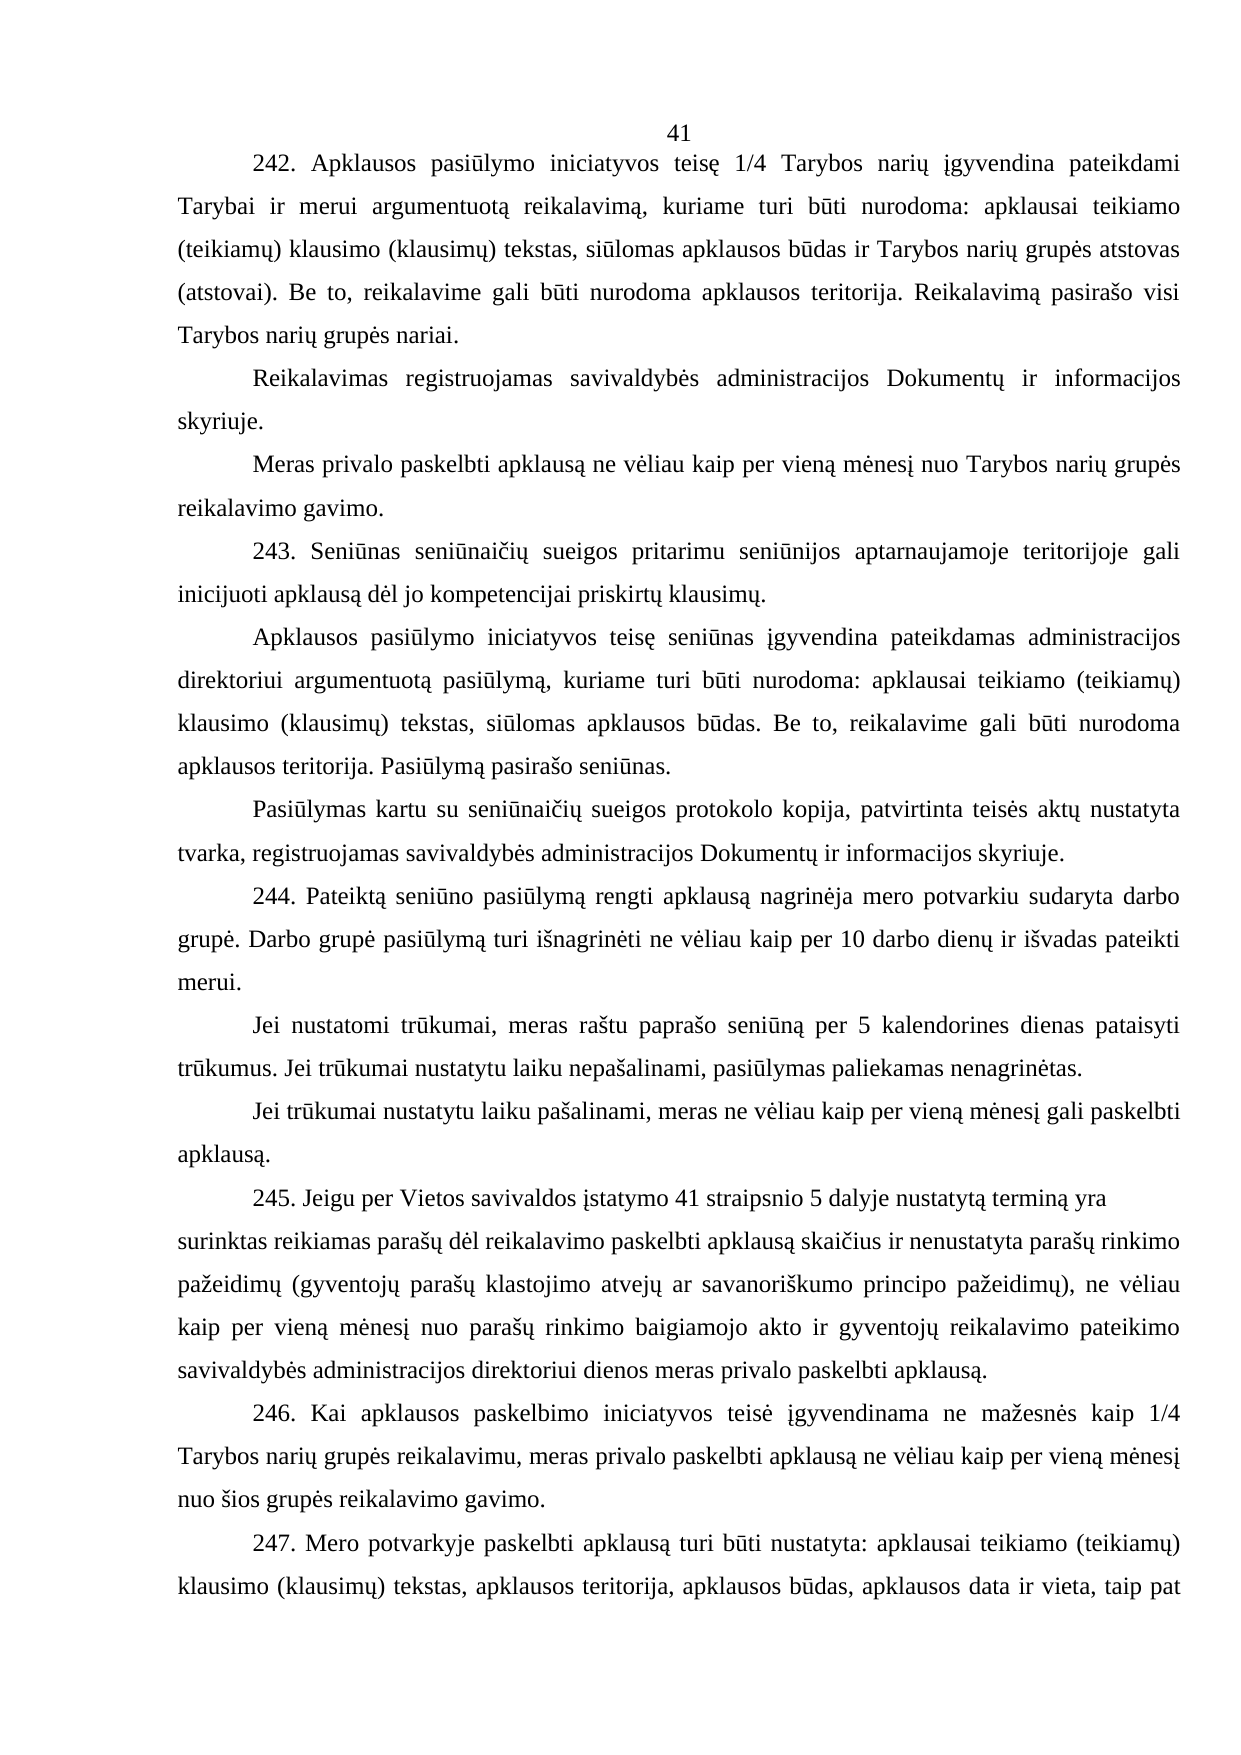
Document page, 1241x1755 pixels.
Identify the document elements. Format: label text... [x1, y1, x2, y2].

text 246. Kai apklausos paskelbimo iniciatyvos teisė įgyvendinama ne mažesnės kaip 1/4 Tarybos narių grupės reikalavimu, meras privalo paskelbti apklausą ne vėliau kaip per vieną mėnesį nuo šios grupės reikalavimo gavimo. [177, 1398, 1181, 1513]
text Reikalavimas registruojamas savivaldybės administracijos Dokumentų ir informacijos skyriuje. [177, 363, 1181, 435]
text 245. Jeigu per Vietos savivaldos įstatymo 41 straipsnio 5 dalyje nustatytą terminą yra [252, 1183, 1181, 1211]
text Pasiūlymas kartu su seniūnaičių sueigos protokolo kopija, patvirtinta teisės aktų nustatyta tvarka, registruojamas savivaldybės administracijos Dokumentų ir informacijos skyriuje. [177, 794, 1181, 866]
text Meras privalo paskelbti apklausą ne vėliau kaip per vieną mėnesį nuo Tarybos narių grupės reikalavimo gavimo. [177, 449, 1181, 521]
text surinktas reikiamas parašų dėl reikalavimo paskelbti apklausą skaičius ir nenustatyta parašų rinkimo pažeidimų (gyventojų parašų klastojimo atvejų ar savanoriškumo principo pažeidimų), ne vėliau kaip per vieną mėnesį nuo parašų rinkimo baigiamojo akto ir gyventojų reikalavimo pateikimo savivaldybės administracijos direktoriui dienos meras privalo paskelbti apklausą. [177, 1226, 1181, 1384]
text 247. Mero potvarkyje paskelbti apklausą turi būti nustatyta: apklausai teikiamo (teikiamų) klausimo (klausimų) tekstas, apklausos teritorija, apklausos būdas, apklausos data ir vieta, taip pat [177, 1528, 1181, 1599]
text 243. Seniūnas seniūnaičių sueigos pritarimu seniūnijos aptarnaujamoje teritorijoje gali inicijuoti apklausą dėl jo kompetencijai priskirtų klausimų. [177, 536, 1181, 608]
text 242. Apklausos pasiūlymo iniciatyvos teisę 1/4 Tarybos narių įgyvendina pateikdami Tarybai ir merui argumentuotą reikalavimą, kuriame turi būti nurodoma: apklausai teikiamo (teikiamų) klausimo (klausimų) tekstas, siūlomas apklausos būdas ir Tarybos narių grupės atstovas (atstovai). Be to, reikalavime gali būti nurodoma apklausos teritorija. Reikalavimą pasirašo visi Tarybos narių grupės nariai. [177, 148, 1181, 349]
text Jei trūkumai nustatytu laiku pašalinami, meras ne vėliau kaip per vieną mėnesį gali paskelbti apklausą. [177, 1096, 1181, 1168]
text Apklausos pasiūlymo iniciatyvos teisę seniūnas įgyvendina pateikdamas administracijos direktoriui argumentuotą pasiūlymą, kuriame turi būti nurodoma: apklausai teikiamo (teikiamų) klausimo (klausimų) tekstas, siūlomas apklausos būdas. Be to, reikalavime gali būti nurodoma apklausos teritorija. Pasiūlymą pasirašo seniūnas. [177, 622, 1181, 780]
text Jei nustatomi trūkumai, meras raštu paprašo seniūną per 5 kalendorines dienas pataisyti trūkumus. Jei trūkumai nustatytu laiku nepašalinami, pasiūlymas paliekamas nenagrinėtas. [177, 1010, 1181, 1082]
text 244. Pateiktą seniūno pasiūlymą rengti apklausą nagrinėja mero potvarkiu sudaryta darbo grupė. Darbo grupė pasiūlymą turi išnagrinėti ne vėliau kaip per 10 darbo dienų ir išvadas pateikti merui. [177, 881, 1181, 996]
